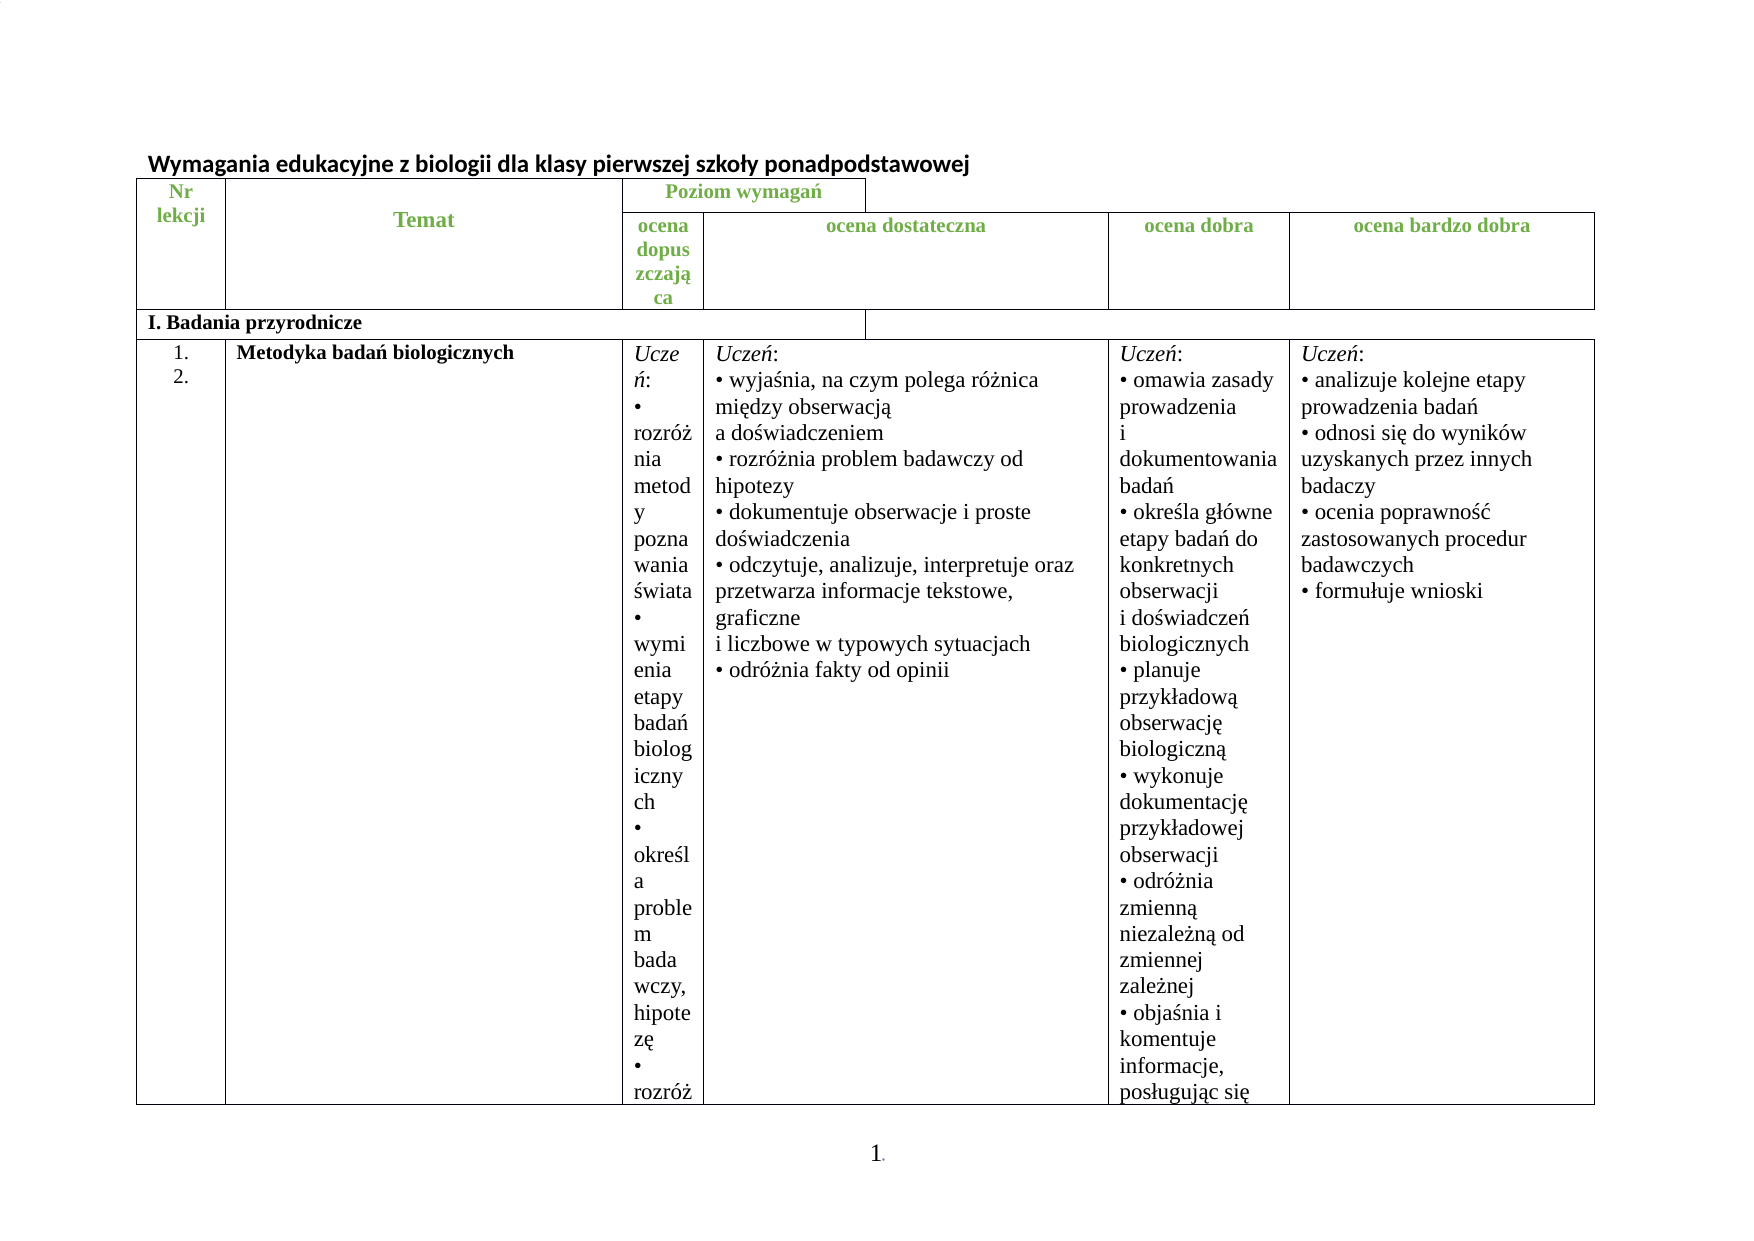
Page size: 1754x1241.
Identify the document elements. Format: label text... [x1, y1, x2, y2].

table_header Poziom wymagań [623, 179, 865, 212]
table_cell ocena dobra [1109, 213, 1289, 309]
table_cell I. Badania przyrodnicze [137, 310, 865, 339]
table_cell Uczeń: • omawia zasady prowadzenia i dokumentowania badań • określa główne etapy badań do konkretnych obserwacji i doświadczeń biologicznych • planuje przykładową obserwację biologiczną • wykonuje dokumentację przykładowej obserwacji • odróżnia zmienną niezależną od zmiennej zależnej • objaśnia i komentuje informacje, posługując się [1109, 340, 1289, 1104]
table_cell Uczeń: • analizuje kolejne etapy prowadzenia badań • odnosi się do wyników uzyskanych przez innych badaczy • ocenia poprawność zastosowanych procedur badawczych • formułuje wnioski [1290, 340, 1594, 1104]
table_cell Metodyka badań biologicznych [226, 340, 622, 1104]
table_header Nr lekcji [137, 179, 225, 309]
text Wymagania edukacyjne z biologii dla klasy pierwszej szkoły ponadpodstawowej [148, 148, 1606, 178]
table_header Temat [226, 179, 622, 309]
table_cell 1. 2. [137, 340, 225, 1104]
table_cell Uczeń: • wyjaśnia, na czym polega różnica między obserwacją a doświadczeniem • rozróżnia problem badawczy od hipotezy • dokumentuje obserwacje i proste doświadczenia • odczytuje, analizuje, interpretuje oraz przetwarza informacje tekstowe, graficzne i liczbowe w typowych sytuacjach • odróżnia fakty od opinii [704, 340, 1108, 1104]
table_cell Uczeń: • rozróżnia metody poznawania świata • wymienia etapy badań biologicznych • określa problem badawczy, hipotezę • rozróż [623, 340, 703, 1104]
table_cell ocena dostateczna [704, 213, 1108, 309]
table_cell ocena dopuszczająca [623, 213, 703, 309]
table_cell ocena bardzo dobra [1290, 213, 1594, 309]
